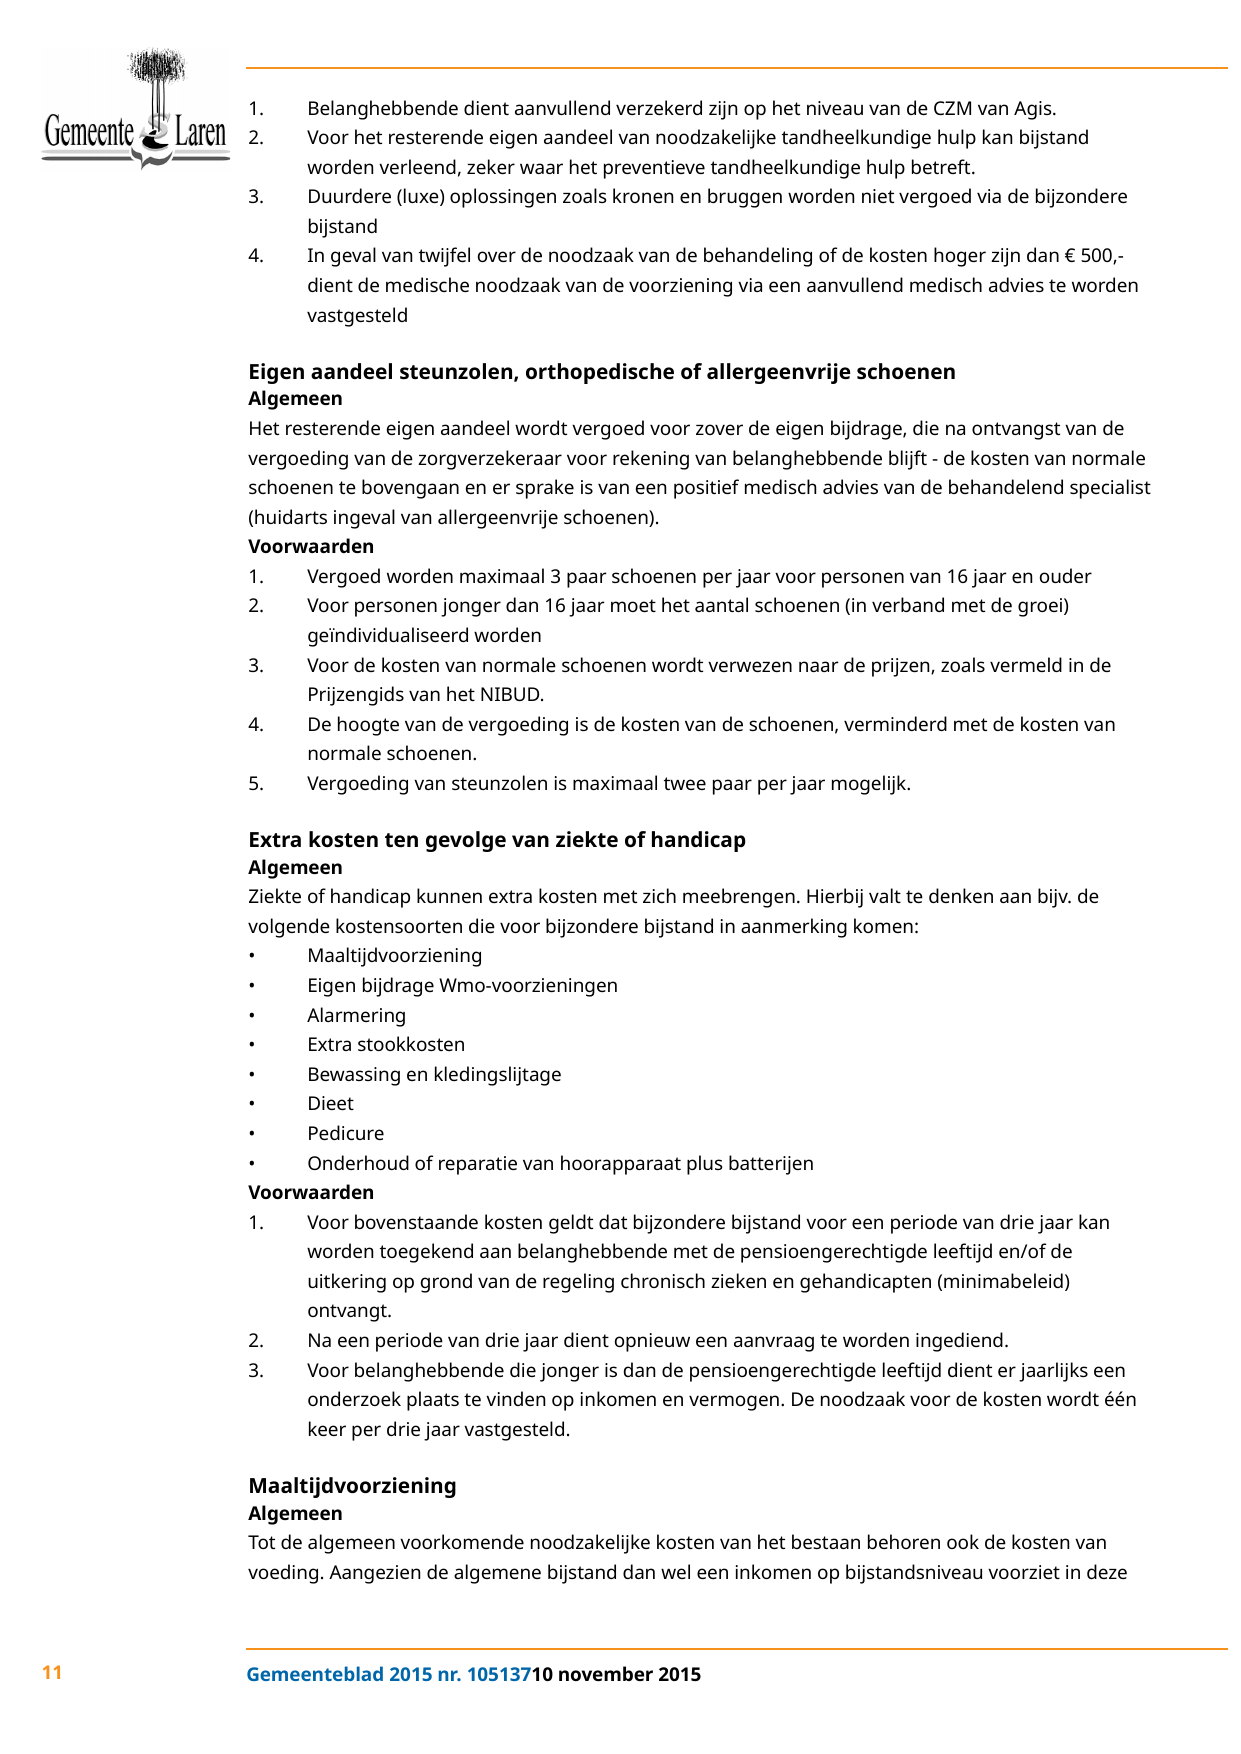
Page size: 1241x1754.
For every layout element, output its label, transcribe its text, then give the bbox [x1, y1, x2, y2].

list Extra stookkosten [248, 1031, 1152, 1057]
list Voor bovenstaande kosten geldt dat bijzondere bijstand voor een periode van drie jaar kan worden toegekend aan belanghebbende met de pensioengerechtigde leeftijd en/of de uitkering op grond van de regeling chronisch zieken en gehandicapten (minimabeleid) ontvangt. [248, 1209, 1152, 1323]
list Onderhoud of reparatie van hoorapparaat plus batterijen [248, 1150, 1152, 1176]
list Eigen bijdrage Wmo-voorzieningen [248, 972, 1152, 998]
list Maaltijdvoorziening [248, 943, 1152, 968]
list Pedicure [248, 1120, 1152, 1146]
list Voor het resterende eigen aandeel van noodzakelijke tandheelkundige hulp kan bijstand worden verleend, zeker waar het preventieve tandheelkundige hulp betreft. [248, 124, 1152, 180]
list Na een periode van drie jaar dient opnieuw een aanvraag te worden ingediend. [248, 1327, 1152, 1353]
list Alarmering [248, 1002, 1152, 1028]
list Dieet [248, 1091, 1152, 1116]
list Voor de kosten van normale schoenen wordt verwezen naar de prijzen, zoals vermeld in de Prijzengids van het NIBUD. [248, 652, 1152, 707]
text Voorwaarden [248, 1179, 1152, 1205]
picture [41, 47, 231, 172]
text Het resterende eigen aandeel wordt vergoed voor zover de eigen bijdrage, die na ontvangst van de vergoeding van de zorgverzekeraar voor rekening van belanghebbende blijft - de kosten van normale schoenen te bovengaan en er sprake is van een positief medisch advies van de behandelend specialist (huidarts ingeval van allergeenvrije schoenen). [248, 415, 1152, 530]
text Tot de algemeen voorkomende noodzakelijke kosten van het bestaan behoren ook de kosten van voeding. Aangezien de algemene bijstand dan wel een inkomen op bijstandsniveau voorziet in deze [248, 1529, 1152, 1585]
list Vergoeding van steunzolen is maximaal twee paar per jaar mogelijk. [248, 770, 1152, 796]
text Algemeen [248, 1500, 1152, 1526]
text Eigen aandeel steunzolen, orthopedische of allergeenvrije schoenen [248, 357, 1152, 386]
text Algemeen [248, 854, 1152, 880]
text Extra kosten ten gevolge van ziekte of handicap [248, 826, 1152, 854]
list Voor personen jonger dan 16 jaar moet het aantal schoenen (in verband met de groei) geïndividualiseerd worden [248, 593, 1152, 648]
list In geval van twijfel over de noodzaak van de behandeling of de kosten hoger zijn dan € 500,- dient de medische noodzaak van de voorziening via een aanvullend medisch advies te worden vastgesteld [248, 243, 1152, 328]
list Bewassing en kledingslijtage [248, 1061, 1152, 1087]
list Belanghebbende dient aanvullend verzekerd zijn op het niveau van de CZM van Agis. [248, 95, 1152, 121]
text Voorwaarden [248, 533, 1152, 559]
list Vergoed worden maximaal 3 paar schoenen per jaar voor personen van 16 jaar en ouder [248, 563, 1152, 589]
text Maaltijdvoorziening [248, 1471, 1152, 1500]
text Algemeen [248, 386, 1152, 411]
list De hoogte van de vergoeding is de kosten van de schoenen, verminderd met de kosten van normale schoenen. [248, 711, 1152, 766]
text Ziekte of handicap kunnen extra kosten met zich meebrengen. Hierbij valt te denken aan bijv. de volgende kostensoorten die voor bijzondere bijstand in aanmerking komen: [248, 883, 1152, 939]
list Duurdere (luxe) oplossingen zoals kronen en bruggen worden niet vergoed via de bijzondere bijstand [248, 183, 1152, 239]
list Voor belanghebbende die jonger is dan de pensioengerechtigde leeftijd dient er jaarlijks een onderzoek plaats te vinden op inkomen en vermogen. De noodzaak voor de kosten wordt één keer per drie jaar vastgesteld. [248, 1357, 1152, 1442]
